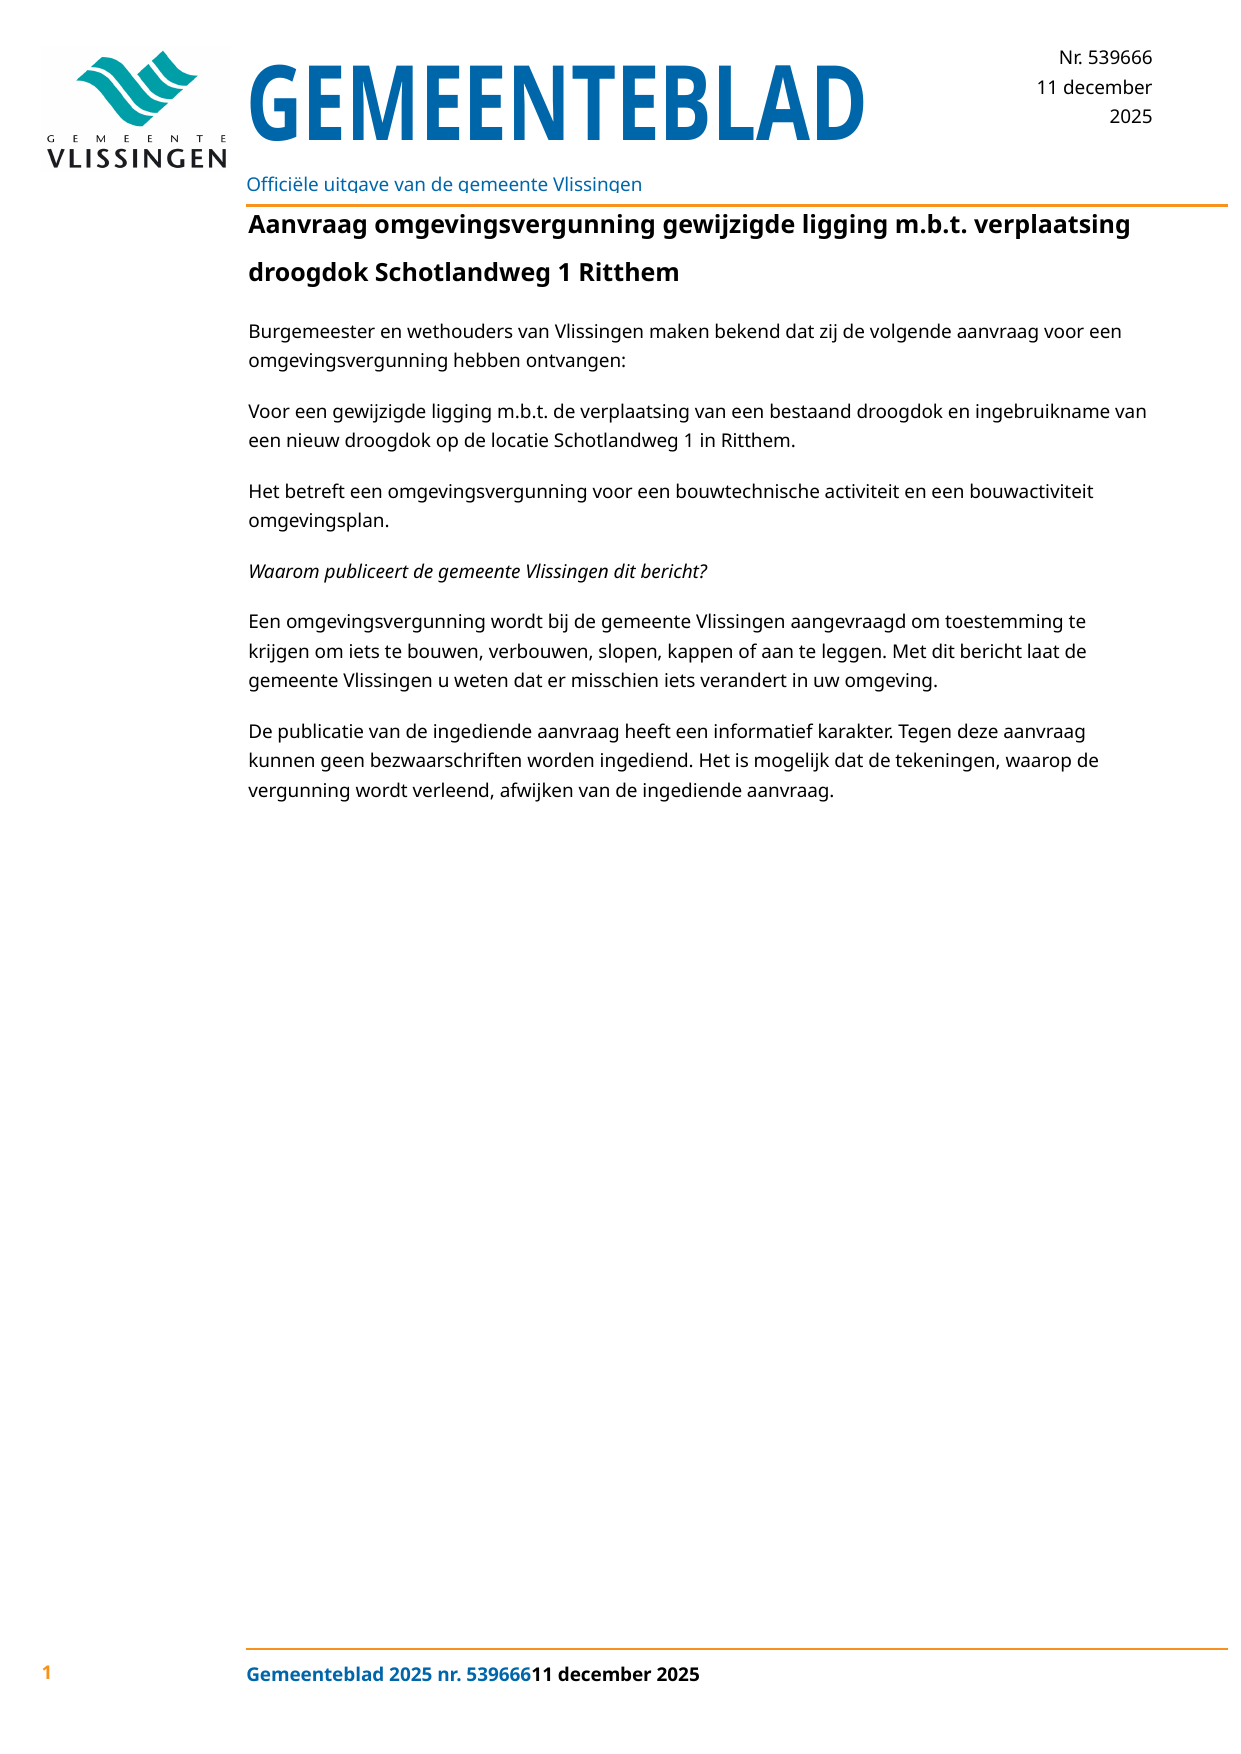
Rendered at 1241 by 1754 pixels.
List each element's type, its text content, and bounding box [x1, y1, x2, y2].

text Voor een gewijzigde ligging m.b.t. de verplaatsing van een bestaand droogdok en ingebruikname van een nieuw droogdok op de locatie Schotlandweg 1 in Ritthem. [248, 398, 1152, 453]
text De publicatie van de ingediende aanvraag heeft een informatief karakter. Tegen deze aanvraag kunnen geen bezwaarschriften worden ingediend. Het is mogelijk dat de tekeningen, waarop de vergunning wordt verleend, afwijken van de ingediende aanvraag. [248, 718, 1152, 803]
text Het betreft een omgevingsvergunning voor een bouwtechnische activiteit en een bouwactiviteit omgevingsplan. [248, 478, 1152, 533]
picture [41, 47, 231, 172]
text Een omgevingsvergunning wordt bij de gemeente Vlissingen aangevraagd om toestemming te krijgen om iets te bouwen, verbouwen, slopen, kappen of aan te leggen. Met dit bericht laat de gemeente Vlissingen u weten dat er misschien iets verandert in uw omgeving. [248, 608, 1152, 693]
text Aanvraag omgevingsvergunning gewijzigde ligging m.b.t. verplaatsing droogdok Schotlandweg 1 Ritthem [248, 207, 1152, 288]
text Waarom publiceert de gemeente Vlissingen dit bericht? [248, 558, 1152, 584]
text Burgemeester en wethouders van Vlissingen maken bekend dat zij de volgende aanvraag voor een omgevingsvergunning hebben ontvangen: [248, 318, 1152, 373]
